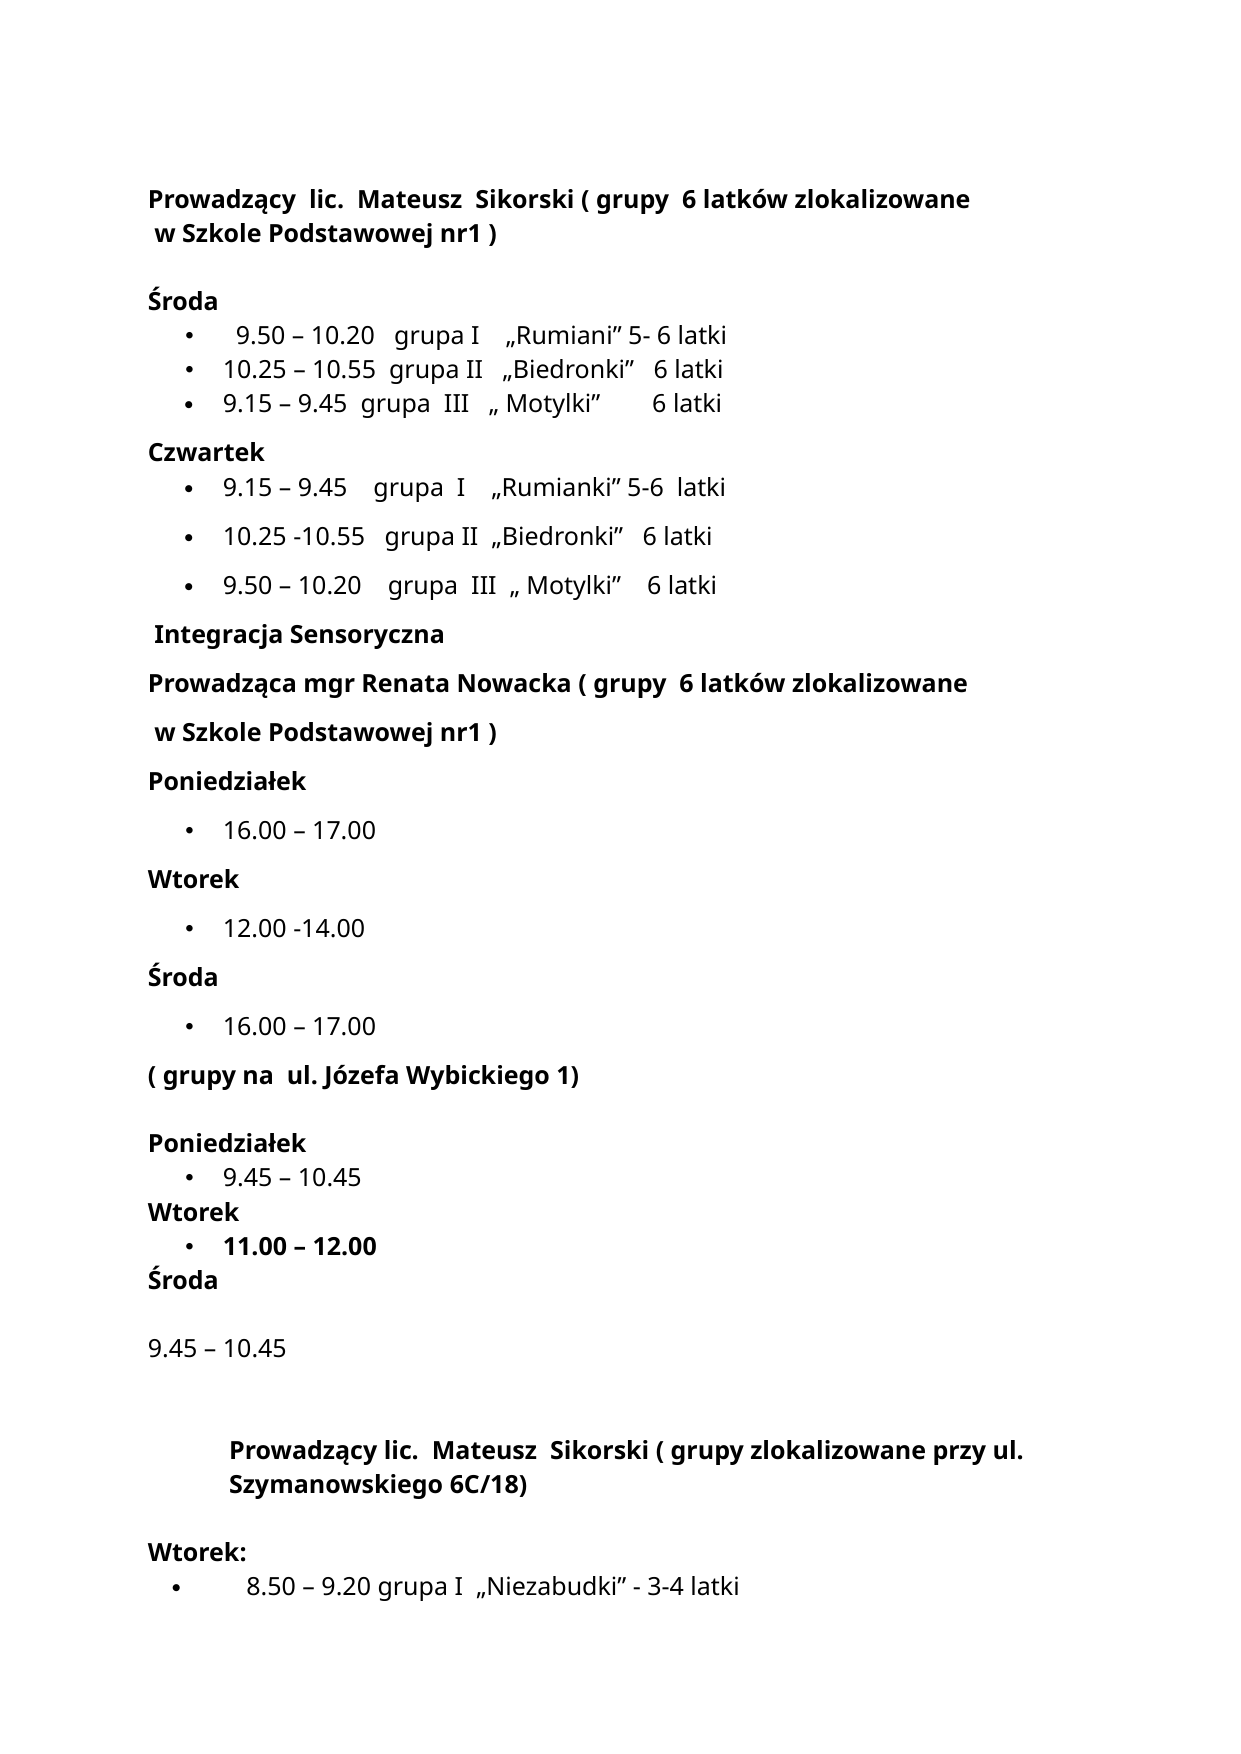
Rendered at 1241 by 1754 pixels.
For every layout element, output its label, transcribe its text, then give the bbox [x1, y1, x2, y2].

text Wtorek [148, 1194, 1093, 1228]
text Wtorek [148, 862, 1093, 896]
list 16.00 – 17.00 [185, 813, 1093, 847]
text ( grupy na ul. Józefa Wybickiego 1) [148, 1058, 1093, 1092]
text Prowadzący lic. Mateusz Sikorski ( grupy zlokalizowane przy ul. Szymanowskiego 6C/18) [229, 1433, 1093, 1501]
list 9.45 – 10.45 [185, 1160, 1093, 1194]
text Środa [148, 1262, 1093, 1296]
text Prowadzący lic. Mateusz Sikorski ( grupy 6 latków zlokalizowane [148, 182, 1093, 216]
list 16.00 – 17.00 [185, 1009, 1093, 1043]
text Prowadząca mgr Renata Nowacka ( grupy 6 latków zlokalizowane [148, 665, 1093, 699]
list 9.50 – 10.20 grupa I „Rumiani” 5- 6 latki [185, 318, 1093, 352]
text 9.45 – 10.45 [148, 1330, 1093, 1364]
text Środa [148, 960, 1093, 994]
list 10.25 -10.55 grupa II „Biedronki” 6 latki [185, 518, 1093, 552]
text Poniedziałek [148, 763, 1093, 798]
text Integracja Sensoryczna [148, 616, 1093, 650]
text w Szkole Podstawowej nr1 ) [148, 714, 1093, 748]
text Wtorek: [148, 1535, 1093, 1569]
list 9.50 – 10.20 grupa III „ Motylki” 6 latki [185, 567, 1093, 601]
list 9.15 – 9.45 grupa I „Rumianki” 5-6 latki [185, 469, 1093, 503]
list 12.00 -14.00 [185, 911, 1093, 945]
text Czwartek [148, 435, 1093, 469]
text Poniedziałek [148, 1126, 1093, 1160]
text w Szkole Podstawowej nr1 ) [148, 216, 1093, 250]
list 11.00 – 12.00 [185, 1228, 1093, 1262]
text Środa [148, 284, 1093, 318]
list 10.25 – 10.55 grupa II „Biedronki” 6 latki [185, 352, 1093, 386]
list 9.15 – 9.45 grupa III „ Motylki” 6 latki [185, 386, 1093, 420]
list 8.50 – 9.20 grupa I „Niezabudki” - 3-4 latki [173, 1569, 1093, 1603]
